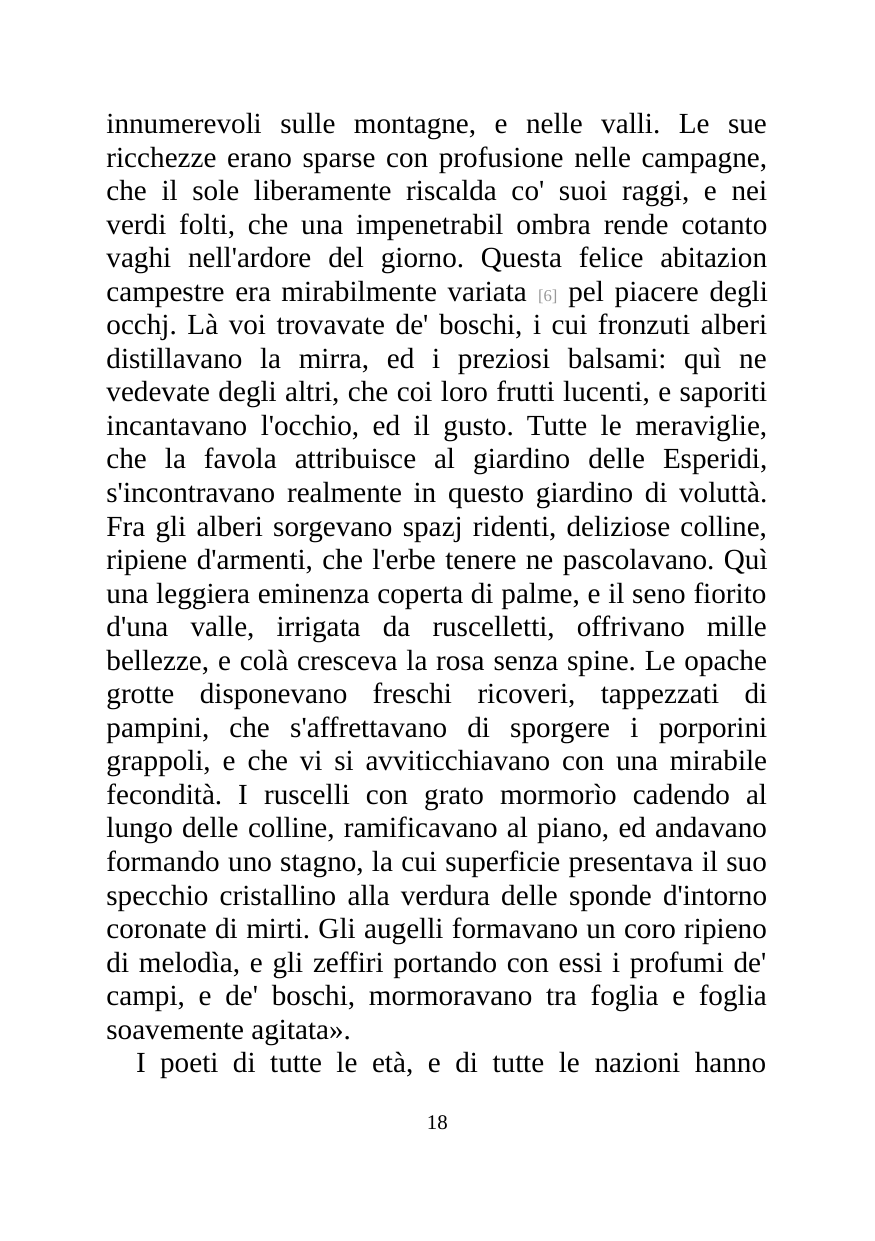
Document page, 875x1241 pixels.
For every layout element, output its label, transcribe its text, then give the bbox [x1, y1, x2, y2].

text I poeti di tutte le età, e di tutte le nazioni hanno [106, 1045, 768, 1079]
text innumerevoli sulle montagne, e nelle valli. Le sue ricchezze erano sparse con profusione nelle campagne, che il sole liberamente riscalda co' suoi raggi, e nei verdi folti, che una impenetrabil ombra rende cotanto vaghi nell'ardore del giorno. Questa felice abitazion campestre era mirabilmente variata [6] pel piacere degli occhj. Là voi trovavate de' boschi, i cui fronzuti alberi distillavano la mirra, ed i preziosi balsami: quì ne vedevate degli altri, che coi loro frutti lucenti, e saporiti incantavano l'occhio, ed il gusto. Tutte le meraviglie, che la favola attribuisce al giardino delle Esperidi, s'incontravano realmente in questo giardino di voluttà. Fra gli alberi sorgevano spazj ridenti, deliziose colline, ripiene d'armenti, che l'erbe tenere ne pascolavano. Quì una leggiera eminenza coperta di palme, e il seno fiorito d'una valle, irrigata da ruscelletti, offrivano mille bellezze, e colà cresceva la rosa senza spine. Le opache grotte disponevano freschi ricoveri, tappezzati di pampini, che s'affrettavano di sporgere i porporini grappoli, e che vi si avviticchiavano con una mirabile fecondità. I ruscelli con grato mormorìo cadendo al lungo delle colline, ramificavano al piano, ed andavano formando uno stagno, la cui superficie presentava il suo specchio cristallino alla verdura delle sponde d'intorno coronate di mirti. Gli augelli formavano un coro ripieno di melodìa, e gli zeffiri portando con essi i profumi de' campi, e de' boschi, mormoravano tra foglia e foglia soavemente agitata». [106, 106, 768, 1045]
